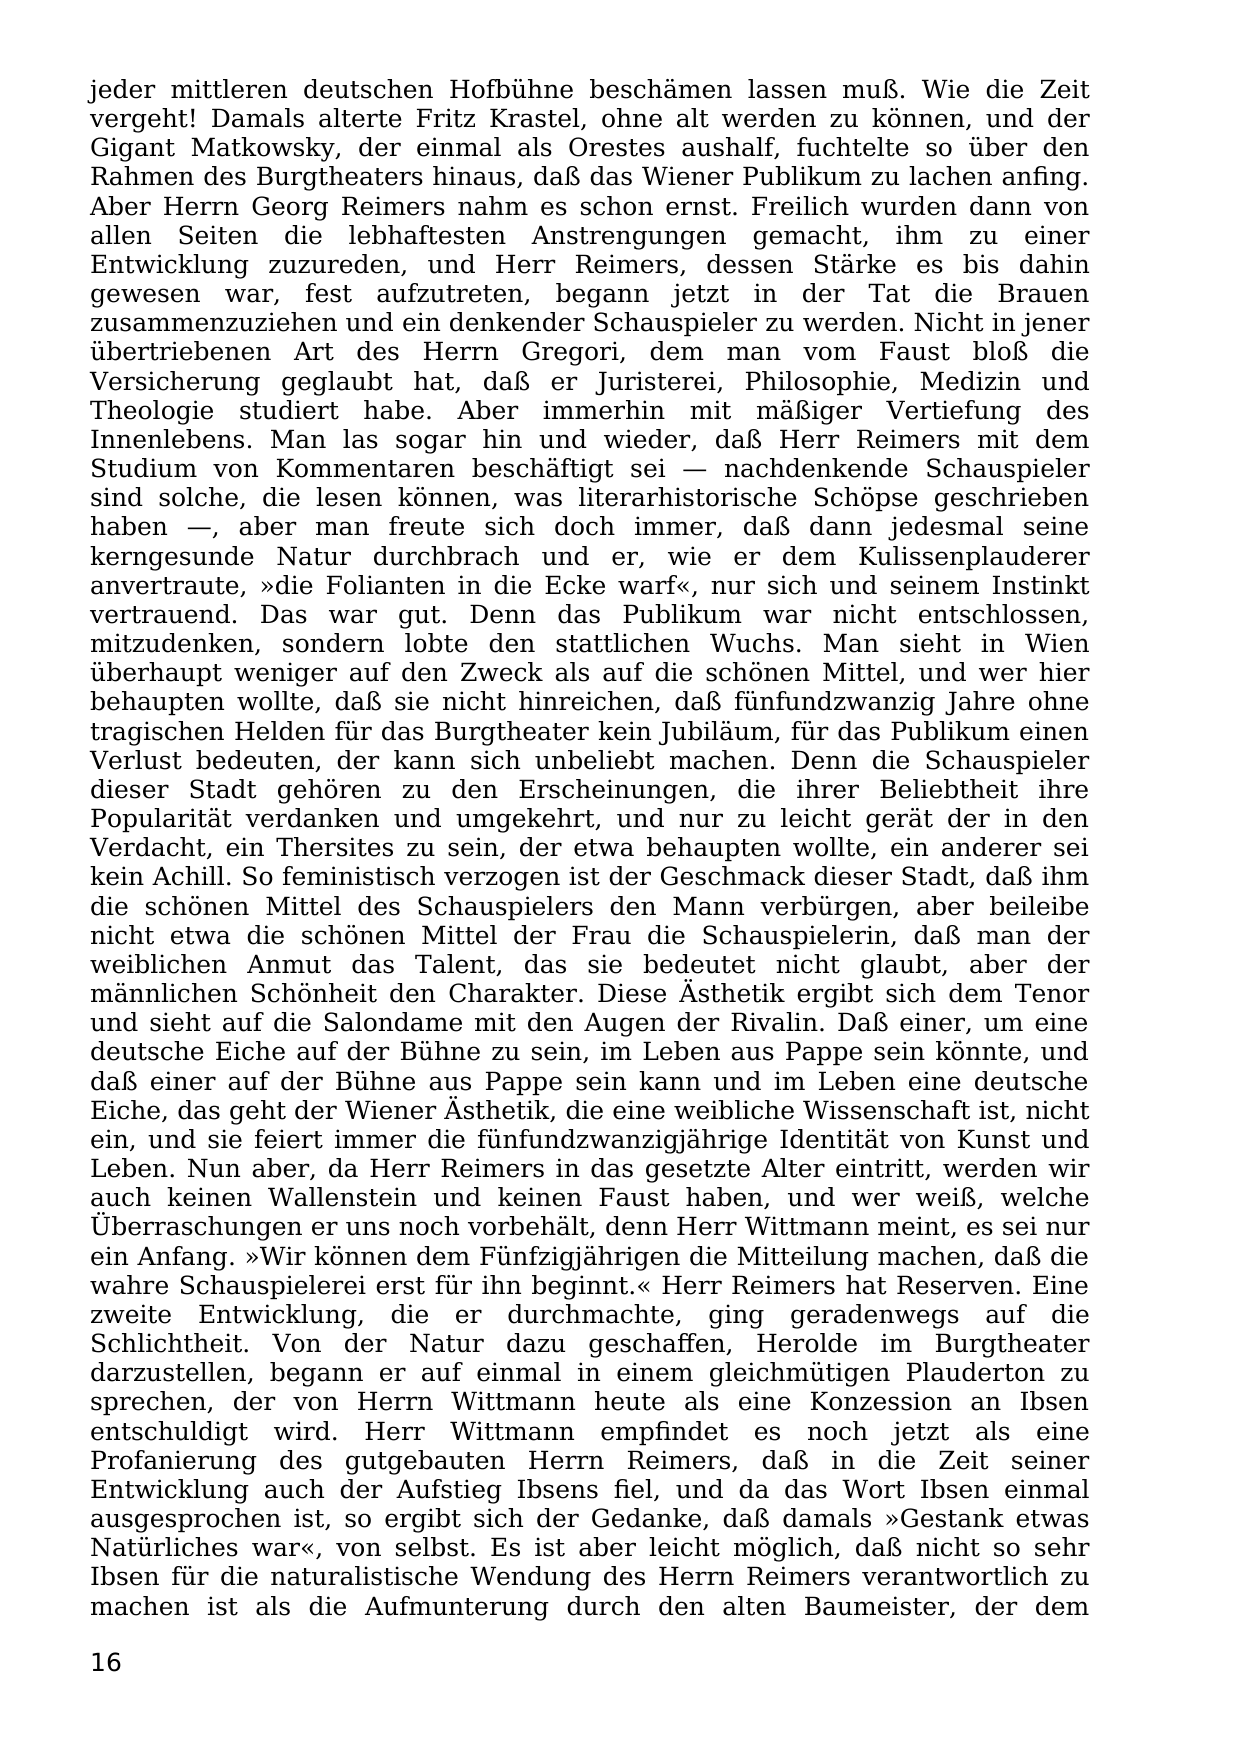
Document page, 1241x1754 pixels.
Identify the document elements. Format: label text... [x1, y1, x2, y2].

text jeder mittleren deutschen Hofbühne beschämen lassen muß. Wie die Zeit vergeht! Damals alterte Fritz Krastel, ohne alt werden zu können, und der Gigant Matkowsky, der einmal als Orestes aushalf, fuchtelte so über den Rahmen des Burgtheaters hinaus, daß das Wiener Publikum zu lachen anfing. Aber Herrn Georg Reimers nahm es schon ernst. Freilich wurden dann von allen Seiten die lebhaftesten Anstrengungen gemacht, ihm zu einer Entwicklung zuzureden, und Herr Reimers, dessen Stärke es bis dahin gewesen war, fest aufzutreten, begann jetzt in der Tat die Brauen zusammenzuziehen und ein denkender Schauspieler zu werden. Nicht in jener übertriebenen Art des Herrn Gregori, dem man vom Faust bloß die Versicherung geglaubt hat, daß er Juristerei, Philosophie, Medizin und Theologie studiert habe. Aber immerhin mit mäßiger Vertiefung des Innenlebens. Man las sogar hin und wieder, daß Herr Reimers mit dem Studium von Kommentaren beschäftigt sei — nachdenkende Schauspieler sind solche, die lesen können, was literarhistorische Schöpse geschrieben haben —, aber man freute sich doch immer, daß dann jedesmal seine kerngesunde Natur durchbrach und er, wie er dem Kulissenplauderer anvertraute, »die Folianten in die Ecke warf«, nur sich und seinem Instinkt vertrauend. Das war gut. Denn das Publikum war nicht entschlossen, mitzudenken, sondern lobte den stattlichen Wuchs. Man sieht in Wien überhaupt weniger auf den Zweck als auf die schönen Mittel, und wer hier behaupten wollte, daß sie nicht hinreichen, daß fünfundzwanzig Jahre ohne tragischen Helden für das Burgtheater kein Jubiläum, für das Publikum einen Verlust bedeuten, der kann sich unbeliebt machen. Denn die Schauspieler dieser Stadt gehören zu den Erscheinungen, die ihrer Beliebtheit ihre Popularität verdanken und umgekehrt, und nur zu leicht gerät der in den Verdacht, ein Thersites zu sein, der etwa behaupten wollte, ein anderer sei kein Achill. So feministisch verzogen ist der Geschmack dieser Stadt, daß ihm die schönen Mittel des Schauspielers den Mann verbürgen, aber beileibe nicht etwa die schönen Mittel der Frau die Schauspielerin, daß man der weiblichen Anmut das Talent, das sie bedeutet nicht glaubt, aber der männlichen Schönheit den Charakter. Diese Ästhetik ergibt sich dem Tenor und sieht auf die Salondame mit den Augen der Rivalin. Daß einer, um eine deutsche Eiche auf der Bühne zu sein, im Leben aus Pappe sein könnte, und daß einer auf der Bühne aus Pappe sein kann und im Leben eine deutsche Eiche, das geht der Wiener Ästhetik, die eine weibliche Wissenschaft ist, nicht ein, und sie feiert immer die fünfundzwanzigjährige Identität von Kunst und Leben. Nun aber, da Herr Reimers in das gesetzte Alter eintritt, werden wir auch keinen Wallenstein und keinen Faust haben, und wer weiß, welche Überraschungen er uns noch vorbehält, denn Herr Wittmann meint, es sei nur ein Anfang. »Wir können dem Fünfzigjährigen die Mitteilung machen, daß die wahre Schauspielerei erst für ihn beginnt.« Herr Reimers hat Reserven. Eine zweite Entwicklung, die er durchmachte, ging geradenwegs auf die Schlichtheit. Von der Natur dazu geschaffen, Herolde im Burgtheater darzustellen, begann er auf einmal in einem gleichmütigen Plauderton zu sprechen, der von Herrn Wittmann heute als eine Konzession an Ibsen entschuldigt wird. Herr Wittmann empfindet es noch jetzt als eine Profanierung des gutgebauten Herrn Reimers, daß in die Zeit seiner Entwicklung auch der Aufstieg Ibsens fiel, und da das Wort Ibsen einmal ausgesprochen ist, so ergibt sich der Gedanke, daß damals »Gestank etwas Natürliches war«, von selbst. Es ist aber leicht möglich, daß nicht so sehr Ibsen für die naturalistische Wendung des Herrn Reimers verantwortlich zu machen ist als die Aufmunterung durch den alten Baumeister, der dem [90, 75, 1091, 1621]
